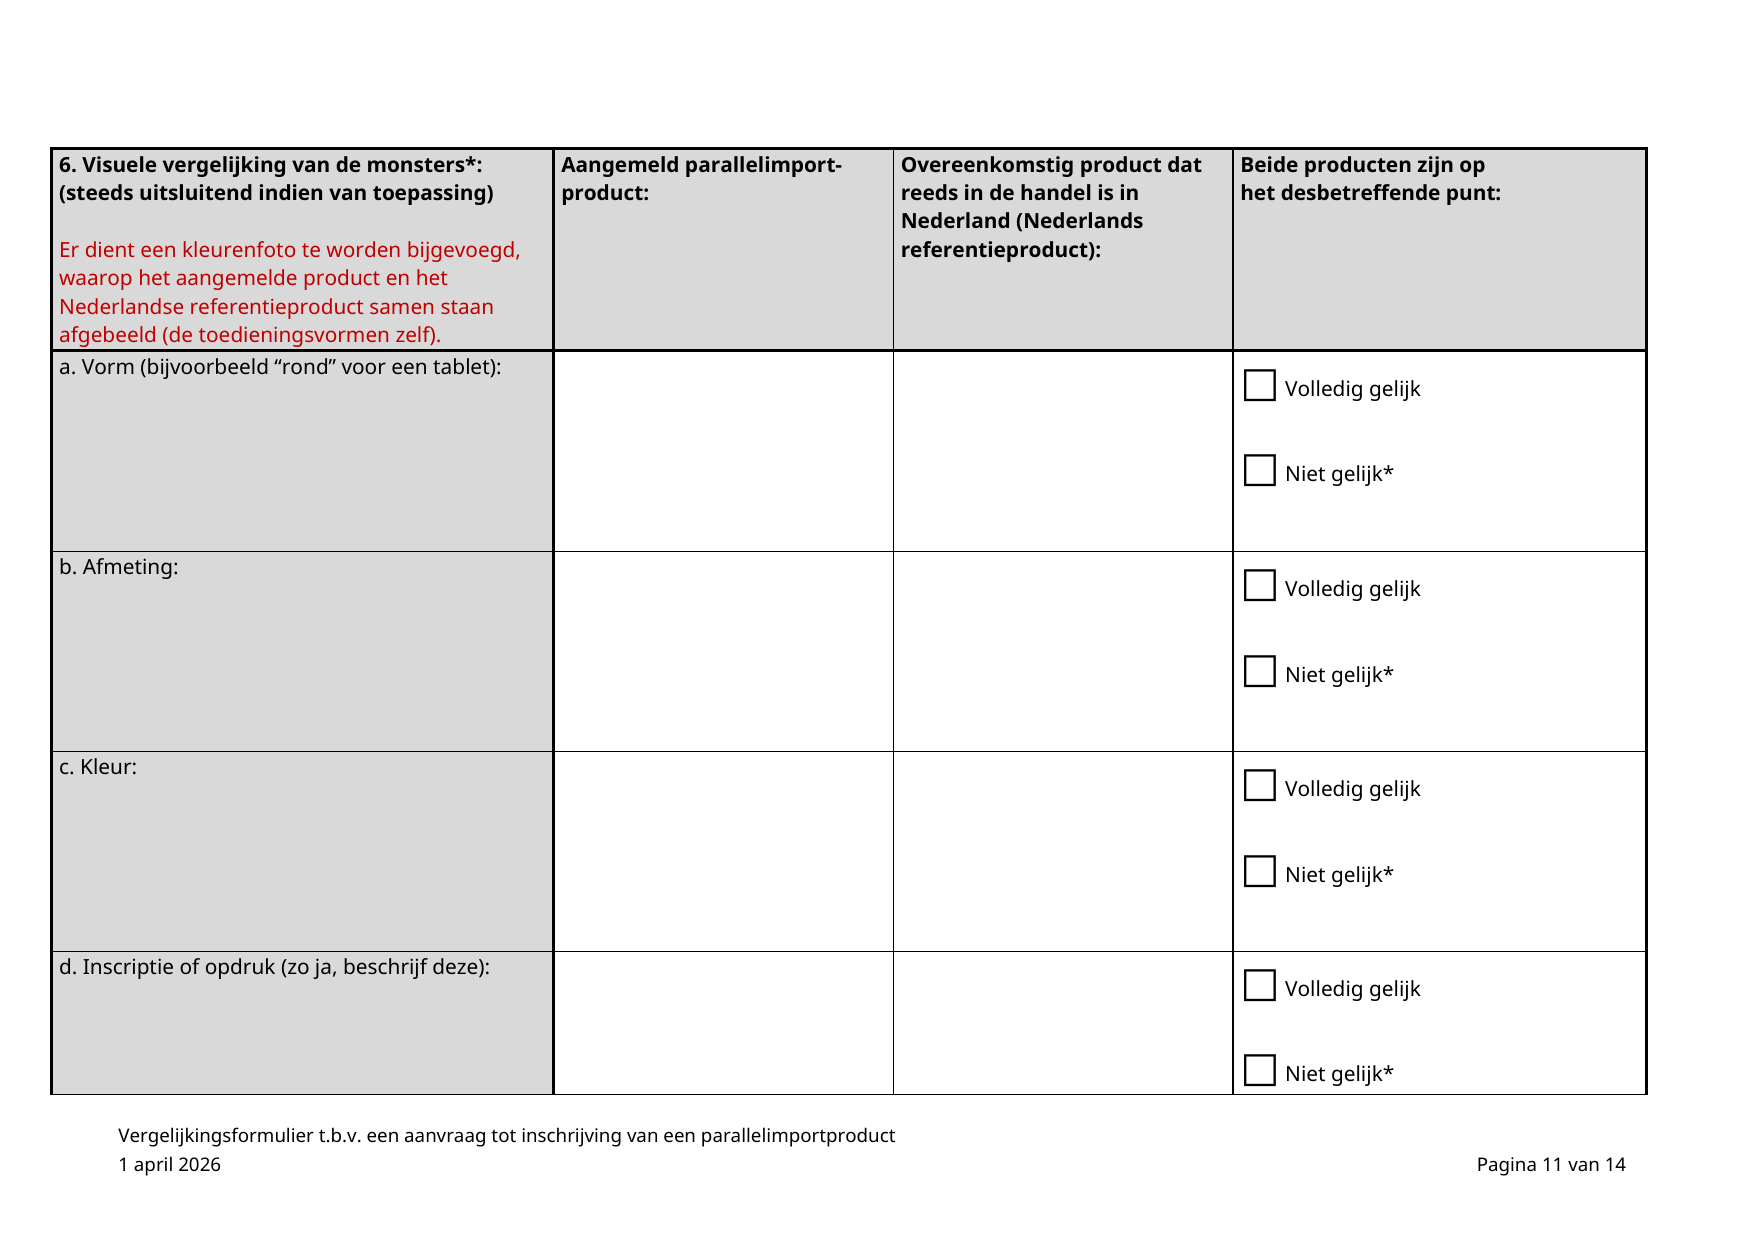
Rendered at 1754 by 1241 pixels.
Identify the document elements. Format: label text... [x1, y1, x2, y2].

table_cell [894, 552, 1232, 751]
table_cell [894, 952, 1232, 1094]
table_cell [555, 752, 893, 951]
table_cell [555, 352, 893, 551]
table_cell d. Inscriptie of opdruk (zo ja, beschrijf deze): [53, 952, 552, 1094]
table_cell □ Volledig gelijk □ Niet gelijk* [1234, 352, 1645, 551]
table_cell □ Volledig gelijk □ Niet gelijk* [1234, 752, 1645, 951]
table_cell [894, 752, 1232, 951]
table_header Aangemeld parallelimport-product: [555, 150, 893, 349]
table_header Beide producten zijn op het desbetreffende punt: [1234, 150, 1645, 349]
table_cell b. Afmeting: [53, 552, 552, 751]
table_cell c. Kleur: [53, 752, 552, 951]
table_cell □ Volledig gelijk □ Niet gelijk* [1234, 952, 1645, 1094]
table_cell □ Volledig gelijk □ Niet gelijk* [1234, 552, 1645, 751]
table_cell [555, 552, 893, 751]
table_cell a. Vorm (bijvoorbeeld “rond” voor een tablet): [53, 352, 552, 551]
table_cell [894, 352, 1232, 551]
table_header Overeenkomstig product dat reeds in de handel is in Nederland (Nederlands referentieproduct): [894, 150, 1232, 349]
table_header 6. Visuele vergelijking van de monsters*: (steeds uitsluitend indien van toepassing) Er dient een kleurenfoto te worden bijgevoegd, waarop het aangemelde product en het Nederlandse referentieproduct samen staan afgebeeld (de toedieningsvormen zelf). [53, 150, 552, 349]
table_cell [555, 952, 893, 1094]
